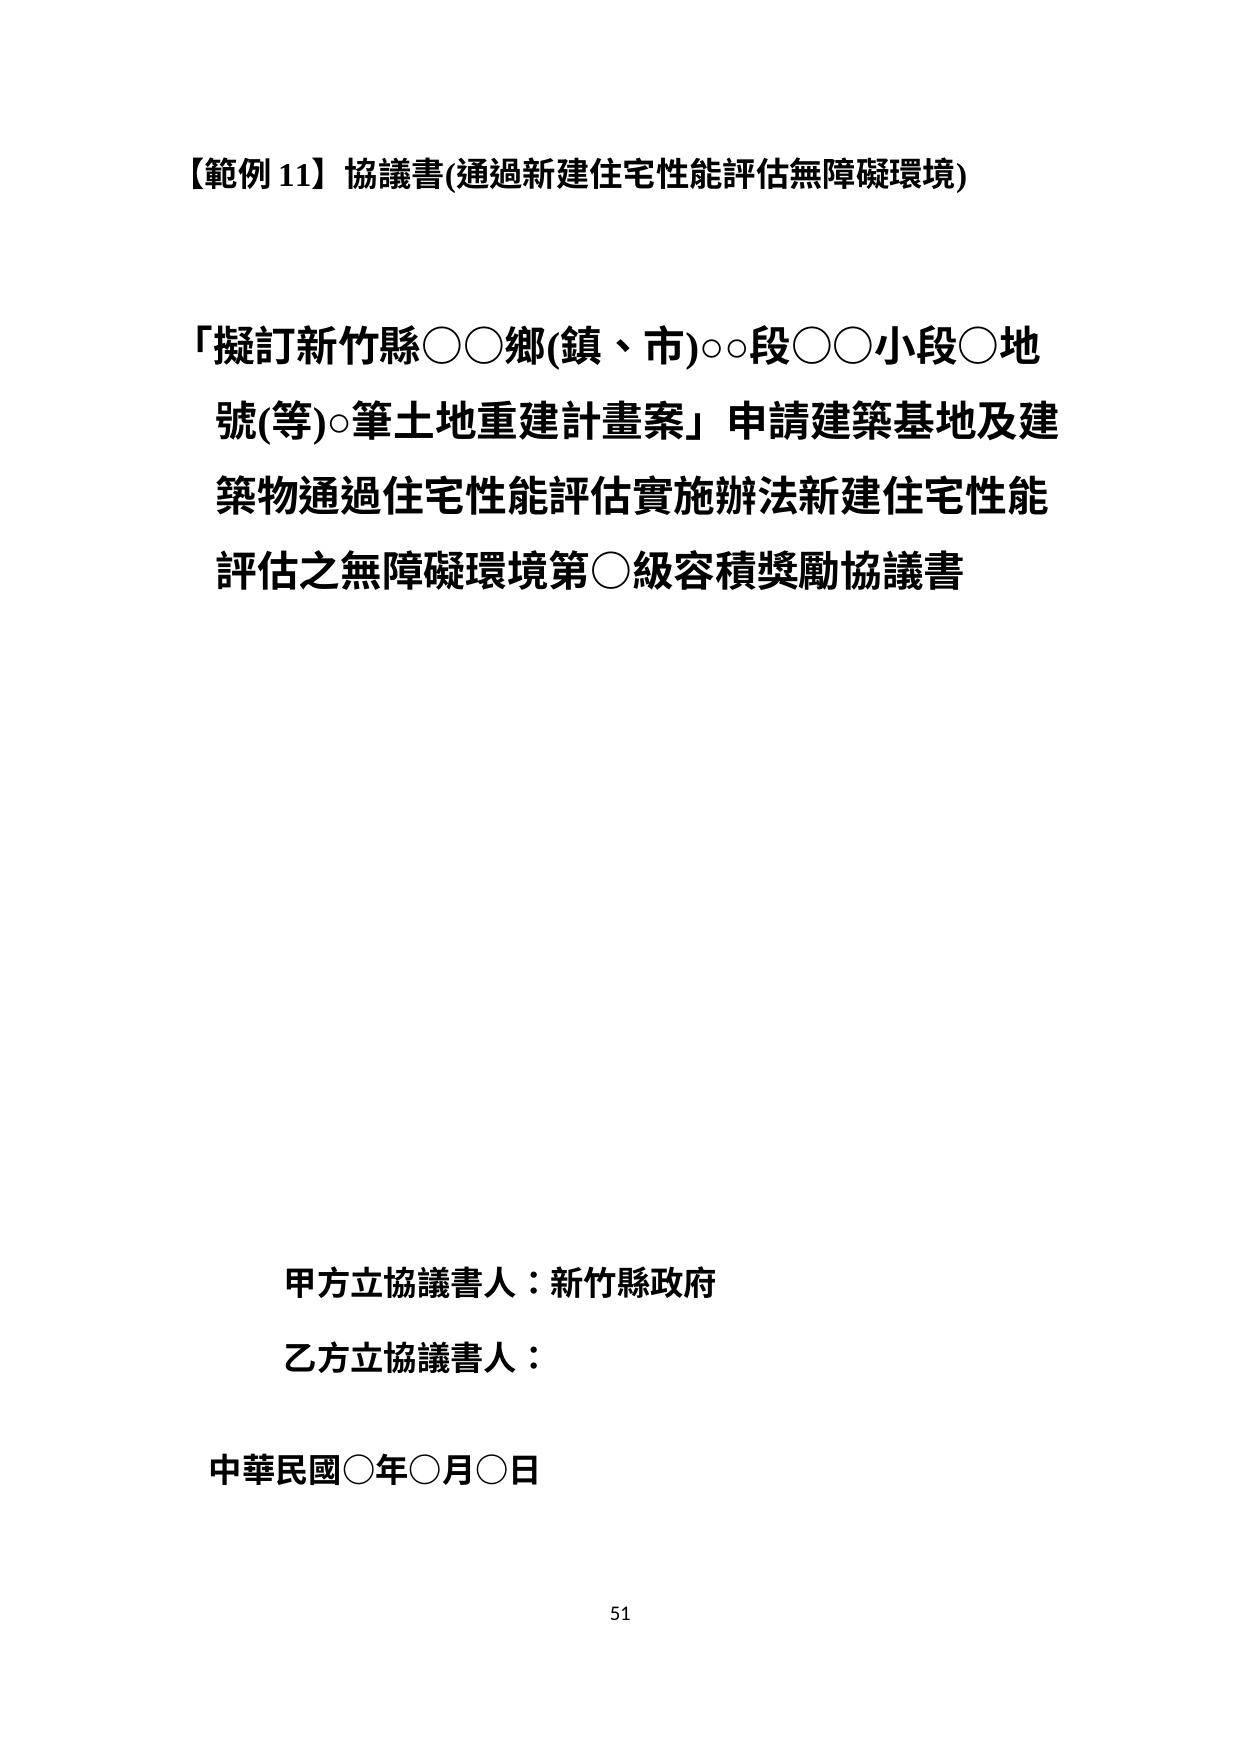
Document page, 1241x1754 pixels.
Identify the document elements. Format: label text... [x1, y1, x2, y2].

text 【範例11】協議書(通過新建住宅性能評估無障礙環境) [171, 128, 1069, 203]
text 中華民國○年○月○日 [209, 1424, 1034, 1499]
text 乙方立協議書人： [284, 1312, 1069, 1387]
text 「擬訂新竹縣○○鄉(鎮、市)○○段○○小段○地號(等)○筆土地重建計畫案」申請建築基地及建築物通過住宅性能評估實施辦法新建住宅性能評估之無障礙環境第○級容積獎勵協議書 [171, 299, 1069, 599]
text 甲方立協議書人：新竹縣政府 [284, 1237, 1069, 1312]
